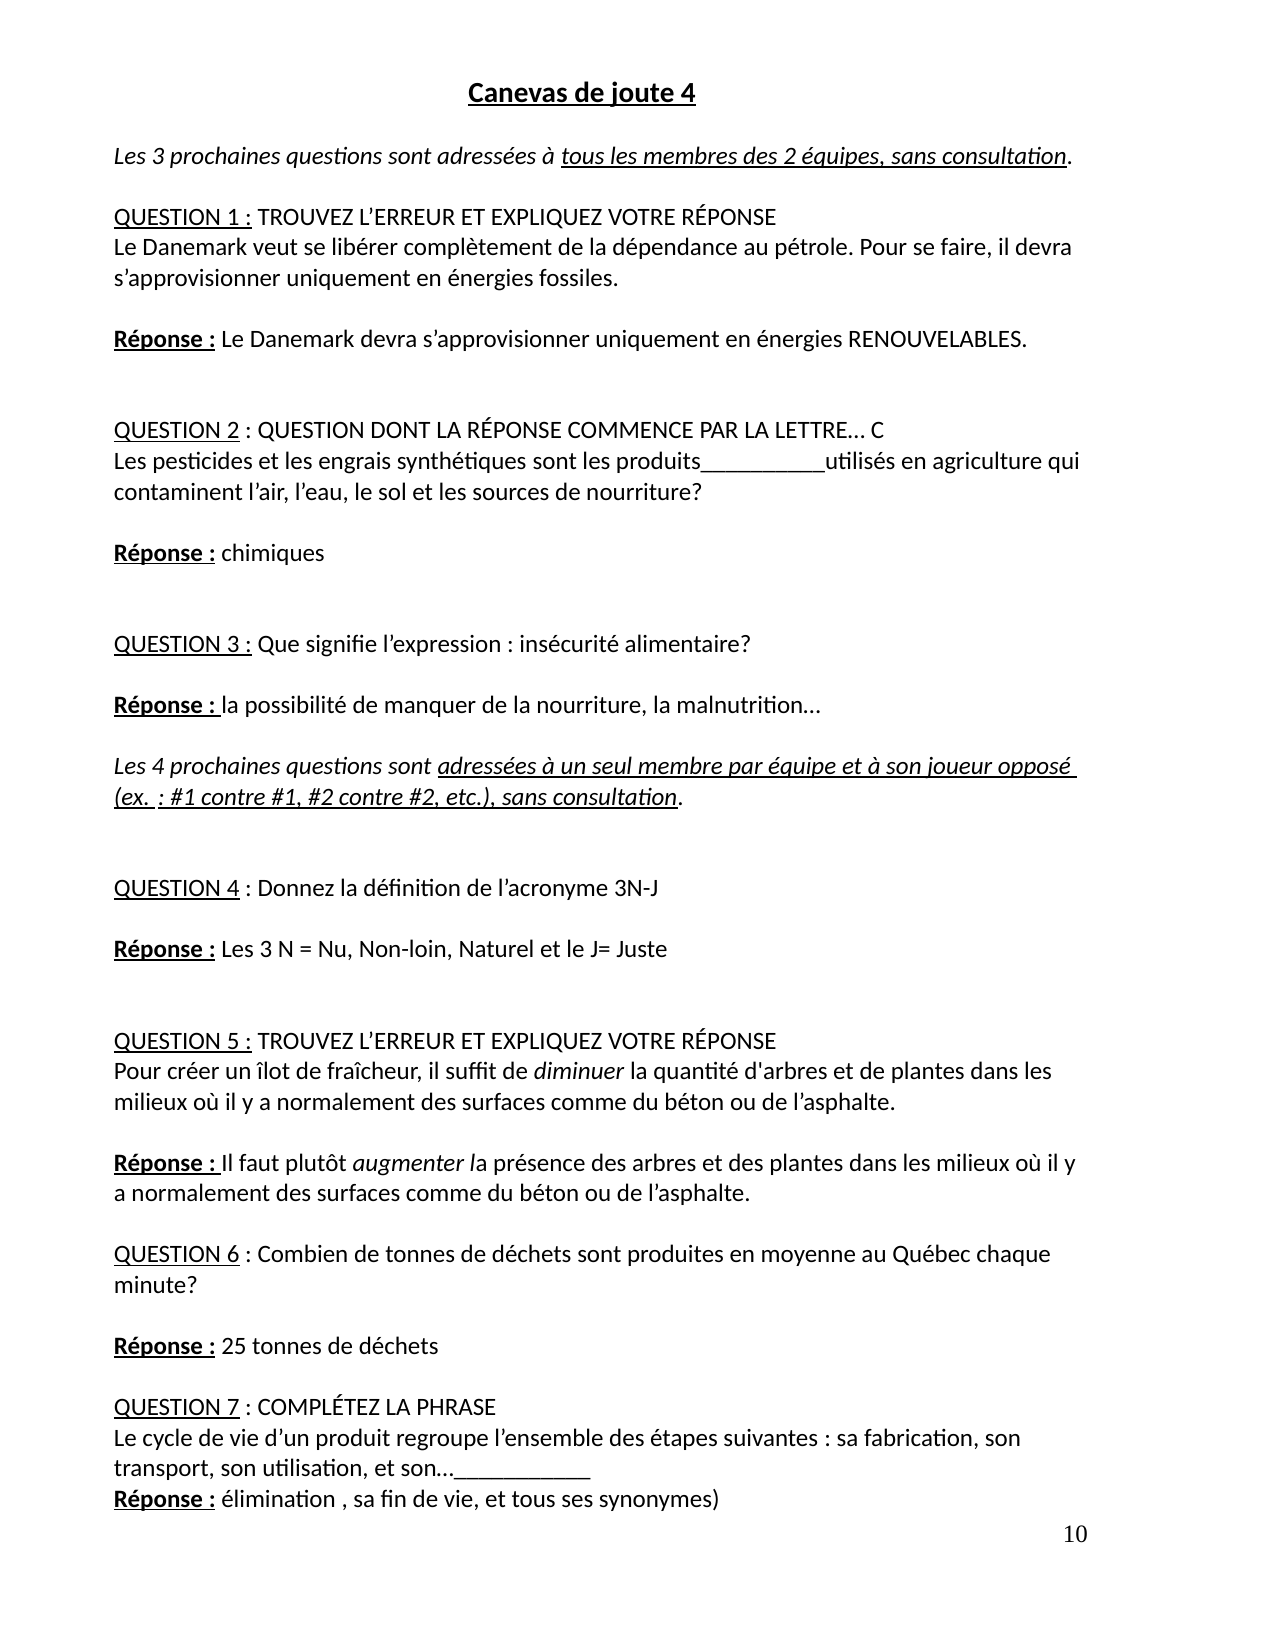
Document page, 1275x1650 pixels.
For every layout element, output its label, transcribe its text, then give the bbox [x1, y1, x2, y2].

text Réponse : Le Danemark devra s’approvisionner uniquement en énergies RENOUVELABLES. [114, 323, 1087, 353]
text Réponse : 25 tonnes de déchets [114, 1330, 1087, 1361]
text QUESTION 2 : QUESTION DONT LA RÉPONSE COMMENCE PAR LA LETTRE… C [114, 414, 1087, 445]
text Le Danemark veut se libérer complètement de la dépendance au pétrole. Pour se faire, il devra s’approvisionner uniquement en énergies fossiles. [114, 231, 1087, 292]
text QUESTION 3 : Que signifie l’expression : insécurité alimentaire? [114, 628, 1087, 659]
text Les 3 prochaines questions sont adressées à tous les membres des 2 équipes, sans consultation. [114, 140, 1087, 170]
text Réponse : la possibilité de manquer de la nourriture, la malnutrition… [114, 689, 1087, 720]
text QUESTION 7 : COMPLÉTEZ LA PHRASE [114, 1391, 1087, 1422]
text Réponse : élimination , sa fin de vie, et tous ses synonymes) [114, 1483, 1087, 1513]
text Le cycle de vie d’un produit regroupe l’ensemble des étapes suivantes : sa fabrication, son transport, son utilisation, et son…___________ [114, 1422, 1087, 1483]
text Réponse : Les 3 N = Nu, Non-loin, Naturel et le J= Juste [114, 933, 1087, 964]
text QUESTION 1 : TROUVEZ L’ERREUR ET EXPLIQUEZ VOTRE RÉPONSE [114, 201, 1087, 231]
text QUESTION 4 : Donnez la définition de l’acronyme 3N-J [114, 872, 1087, 903]
text Pour créer un îlot de fraîcheur, il suffit de diminuer la quantité d'arbres et de plantes dans les milieux où il y a normalement des surfaces comme du béton ou de l’asphalte. [114, 1056, 1087, 1117]
text Les pesticides et les engrais synthétiques sont les produits__________utilisés en agriculture qui contaminent l’air, l’eau, le sol et les sources de nourriture? [114, 445, 1087, 506]
text Réponse : Il faut plutôt augmenter la présence des arbres et des plantes dans les milieux où il y a normalement des surfaces comme du béton ou de l’asphalte. [114, 1147, 1087, 1208]
text Canevas de joute 4 [76, 74, 1087, 109]
text Les 4 prochaines questions sont adressées à un seul membre par équipe et à son joueur opposé (ex. : #1 contre #1, #2 contre #2, etc.), sans consultation. [114, 750, 1087, 811]
text Réponse : chimiques [114, 537, 1087, 567]
text QUESTION 6 : Combien de tonnes de déchets sont produites en moyenne au Québec chaque minute? [114, 1239, 1087, 1300]
text QUESTION 5 : TROUVEZ L’ERREUR ET EXPLIQUEZ VOTRE RÉPONSE [114, 1025, 1087, 1056]
